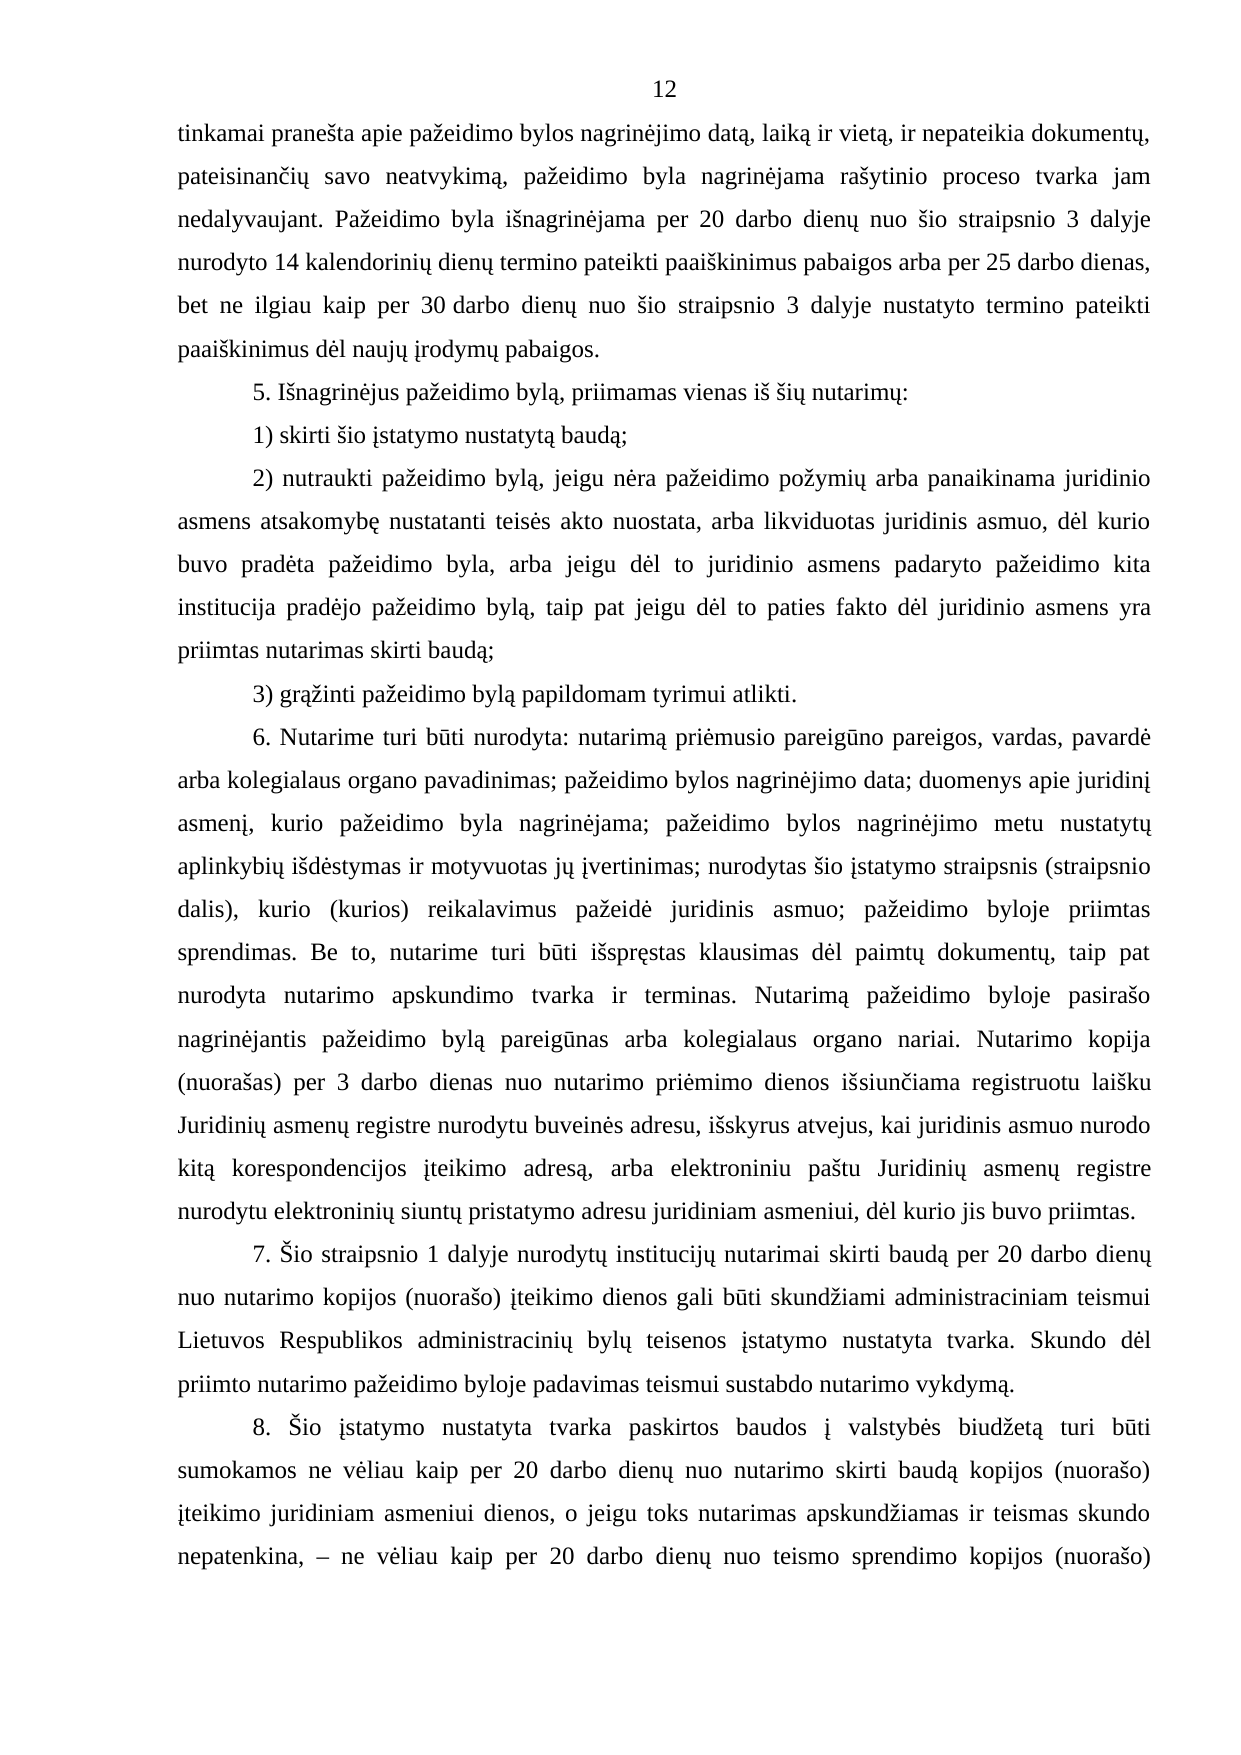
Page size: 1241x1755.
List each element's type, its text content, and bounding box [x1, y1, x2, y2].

text 7. Šio straipsnio 1 dalyje nurodytų institucijų nutarimai skirti baudą per 20 darbo dienų nuo nutarimo kopijos (nuorašo) įteikimo dienos gali būti skundžiami administraciniam teismui Lietuvos Respublikos administracinių bylų teisenos įstatymo nustatyta tvarka. Skundo dėl priimto nutarimo pažeidimo byloje padavimas teismui sustabdo nutarimo vykdymą. [177, 1239, 1152, 1397]
text 6. Nutarime turi būti nurodyta: nutarimą priėmusio pareigūno pareigos, vardas, pavardė arba kolegialaus organo pavadinimas; pažeidimo bylos nagrinėjimo data; duomenys apie juridinį asmenį, kurio pažeidimo byla nagrinėjama; pažeidimo bylos nagrinėjimo metu nustatytų aplinkybių išdėstymas ir motyvuotas jų įvertinimas; nurodytas šio įstatymo straipsnis (straipsnio dalis), kurio (kurios) reikalavimus pažeidė juridinis asmuo; pažeidimo byloje priimtas sprendimas. Be to, nutarime turi būti išspręstas klausimas dėl paimtų dokumentų, taip pat nurodyta nutarimo apskundimo tvarka ir terminas. Nutarimą pažeidimo byloje pasirašo nagrinėjantis pažeidimo bylą pareigūnas arba kolegialaus organo nariai. Nutarimo kopija (nuorašas) per 3 darbo dienas nuo nutarimo priėmimo dienos išsiunčiama registruotu laišku Juridinių asmenų registre nurodytu buveinės adresu, išskyrus atvejus, kai juridinis asmuo nurodo kitą korespondencijos įteikimo adresą, arba elektroniniu paštu Juridinių asmenų registre nurodytu elektroninių siuntų pristatymo adresu juridiniam asmeniui, dėl kurio jis buvo priimtas. [177, 722, 1152, 1225]
text 5. Išnagrinėjus pažeidimo bylą, priimamas vienas iš šių nutarimų: [177, 377, 1152, 406]
text 2) nutraukti pažeidimo bylą, jeigu nėra pažeidimo požymių arba panaikinama juridinio asmens atsakomybę nustatanti teisės akto nuostata, arba likviduotas juridinis asmuo, dėl kurio buvo pradėta pažeidimo byla, arba jeigu dėl to juridinio asmens padaryto pažeidimo kita institucija pradėjo pažeidimo bylą, taip pat jeigu dėl to paties fakto dėl juridinio asmens yra priimtas nutarimas skirti baudą; [177, 463, 1152, 664]
text 3) grąžinti pažeidimo bylą papildomam tyrimui atlikti. [177, 679, 1152, 707]
text 8. Šio įstatymo nustatyta tvarka paskirtos baudos į valstybės biudžetą turi būti sumokamos ne vėliau kaip per 20 darbo dienų nuo nutarimo skirti baudą kopijos (nuorašo) įteikimo juridiniam asmeniui dienos, o jeigu toks nutarimas apskundžiamas ir teismas skundo nepatenkina, – ne vėliau kaip per 20 darbo dienų nuo teismo sprendimo kopijos (nuorašo) [177, 1412, 1152, 1570]
text 1) skirti šio įstatymo nustatytą baudą; [177, 420, 1152, 449]
text tinkamai pranešta apie pažeidimo bylos nagrinėjimo datą, laiką ir vietą, ir nepateikia dokumentų, pateisinančių savo neatvykimą, pažeidimo byla nagrinėjama rašytinio proceso tvarka jam nedalyvaujant. Pažeidimo byla išnagrinėjama per 20 darbo dienų nuo šio straipsnio 3 dalyje nurodyto 14 kalendorinių dienų termino pateikti paaiškinimus pabaigos arba per 25 darbo dienas, bet ne ilgiau kaip per 30 darbo dienų nuo šio straipsnio 3 dalyje nustatyto termino pateikti paaiškinimus dėl naujų įrodymų pabaigos. [177, 118, 1152, 362]
